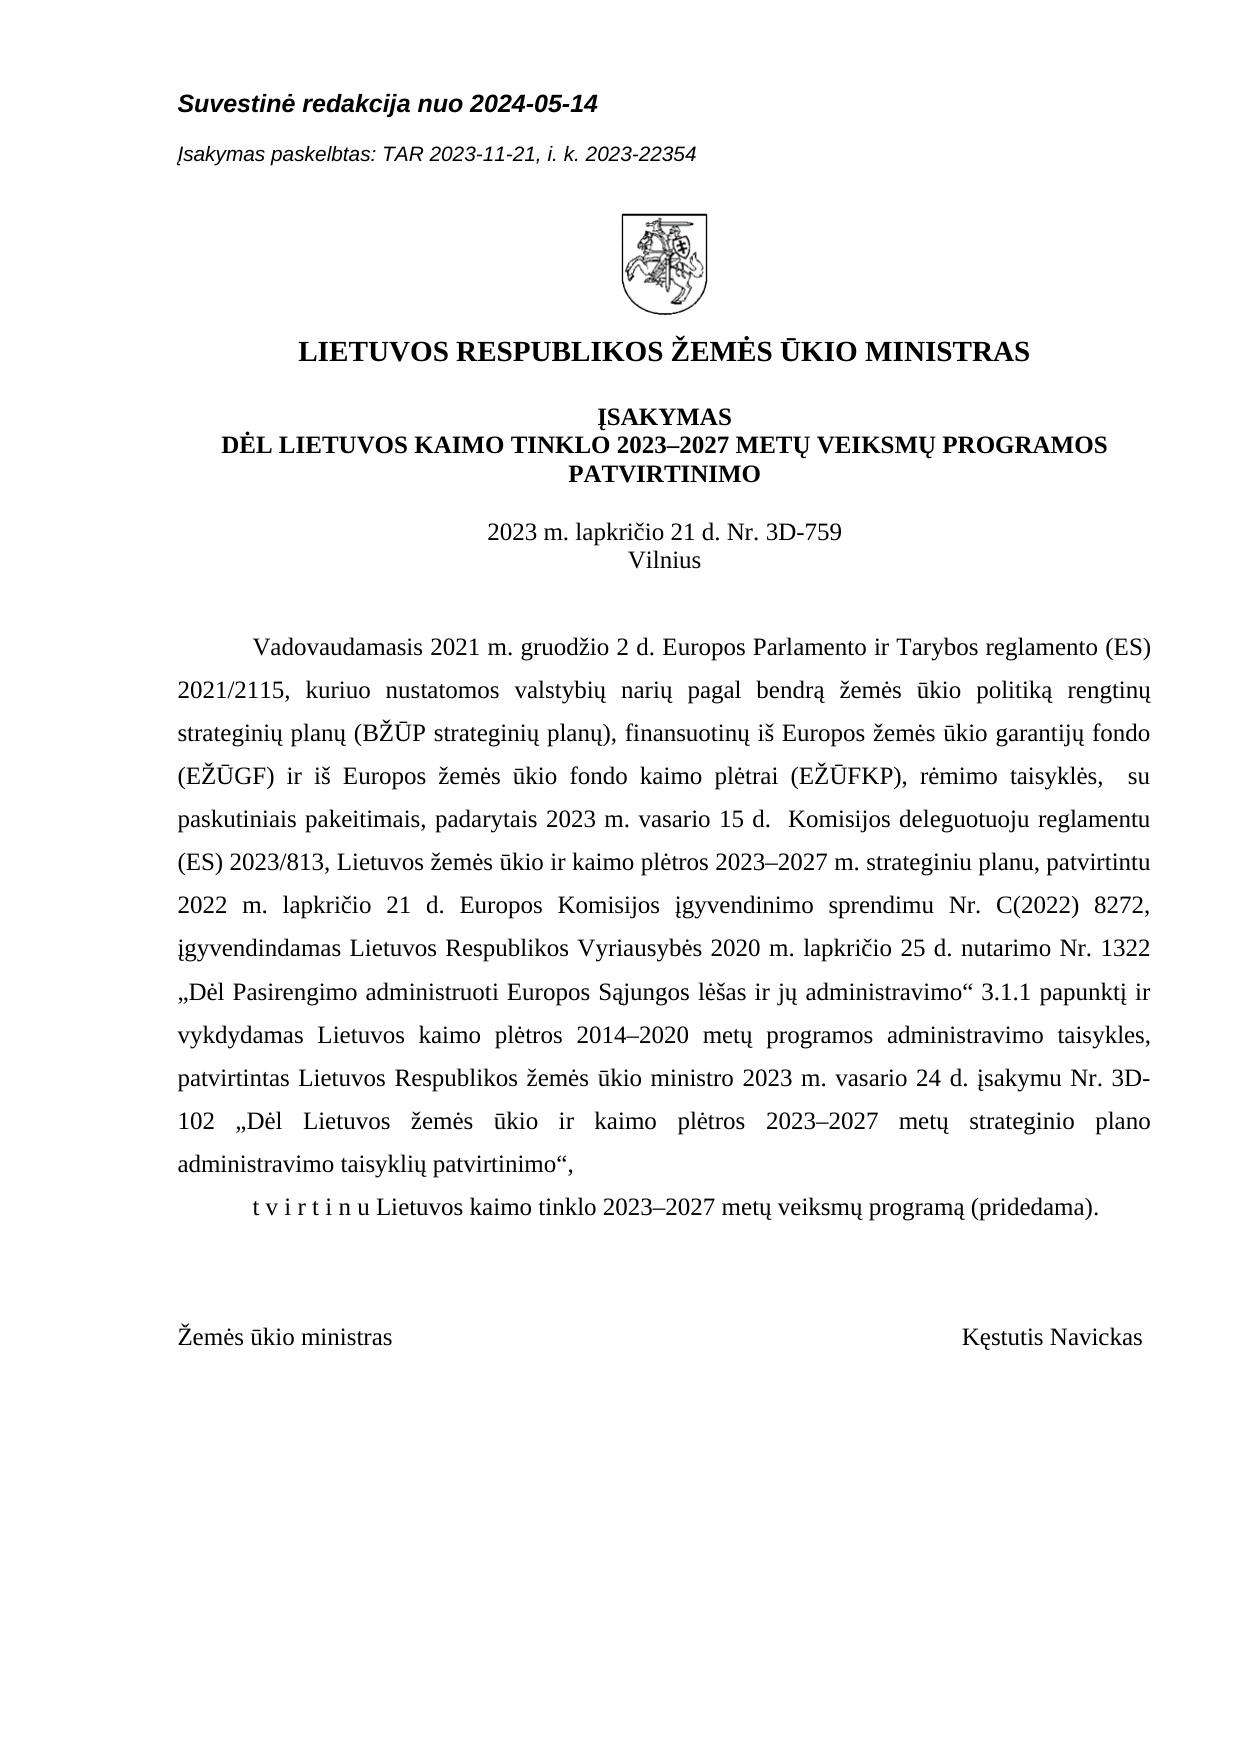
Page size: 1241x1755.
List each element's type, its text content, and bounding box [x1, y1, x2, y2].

text Vilnius [177, 545, 1152, 574]
text Suvestinė redakcija nuo 2024-05-14 [177, 89, 1152, 117]
text 2023 m. lapkričio 21 d. Nr. 3D-759 [177, 517, 1152, 545]
text LIETUVOS RESPUBLIKOS ŽEMĖS ŪKIO MINISTRAS [177, 334, 1152, 368]
text DĖL LIETUVOS KAIMO TINKLo 2023–2027 METŲ VEIKSMŲ PROGRAMOS PATVIRTINIMO [177, 430, 1152, 488]
text t v i r t i n u Lietuvos kaimo tinklo 2023–2027 metų veiksmų programą (pridedama). [177, 1192, 1152, 1221]
text Vadovaudamasis 2021 m. gruodžio 2 d. Europos Parlamento ir Tarybos reglamento (ES) 2021/2115, kuriuo nustatomos valstybių narių pagal bendrą žemės ūkio politiką rengtinų strateginių planų (BŽŪP strateginių planų), finansuotinų iš Europos žemės ūkio garantijų fondo (EŽŪGF) ir iš Europos žemės ūkio fondo kaimo plėtrai (EŽŪFKP), rėmimo taisyklės, su paskutiniais pakeitimais, padarytais 2023 m. vasario 15 d. Komisijos deleguotuoju reglamentu (ES) 2023/813, Lietuvos žemės ūkio ir kaimo plėtros 2023–2027 m. strateginiu planu, patvirtintu 2022 m. lapkričio 21 d. Europos Komisijos įgyvendinimo sprendimu Nr. C(2022) 8272, įgyvendindamas Lietuvos Respublikos Vyriausybės 2020 m. lapkričio 25 d. nutarimo Nr. 1322 „Dėl Pasirengimo administruoti Europos Sąjungos lėšas ir jų administravimo“ 3.1.1 papunktį ir vykdydamas Lietuvos kaimo plėtros 2014–2020 metų programos administravimo taisykles, patvirtintas Lietuvos Respublikos žemės ūkio ministro 2023 m. vasario 24 d. įsakymu Nr. 3D-102 „Dėl Lietuvos žemės ūkio ir kaimo plėtros 2023–2027 metų strateginio plano administravimo taisyklių patvirtinimo“, [177, 632, 1152, 1178]
text Įsakymas paskelbtas: TAR 2023-11-21, i. k. 2023-22354 [177, 141, 1152, 165]
text ĮSAKYMAS [177, 402, 1152, 430]
text Žemės ūkio ministras Kęstutis Navickas [177, 1322, 1152, 1350]
